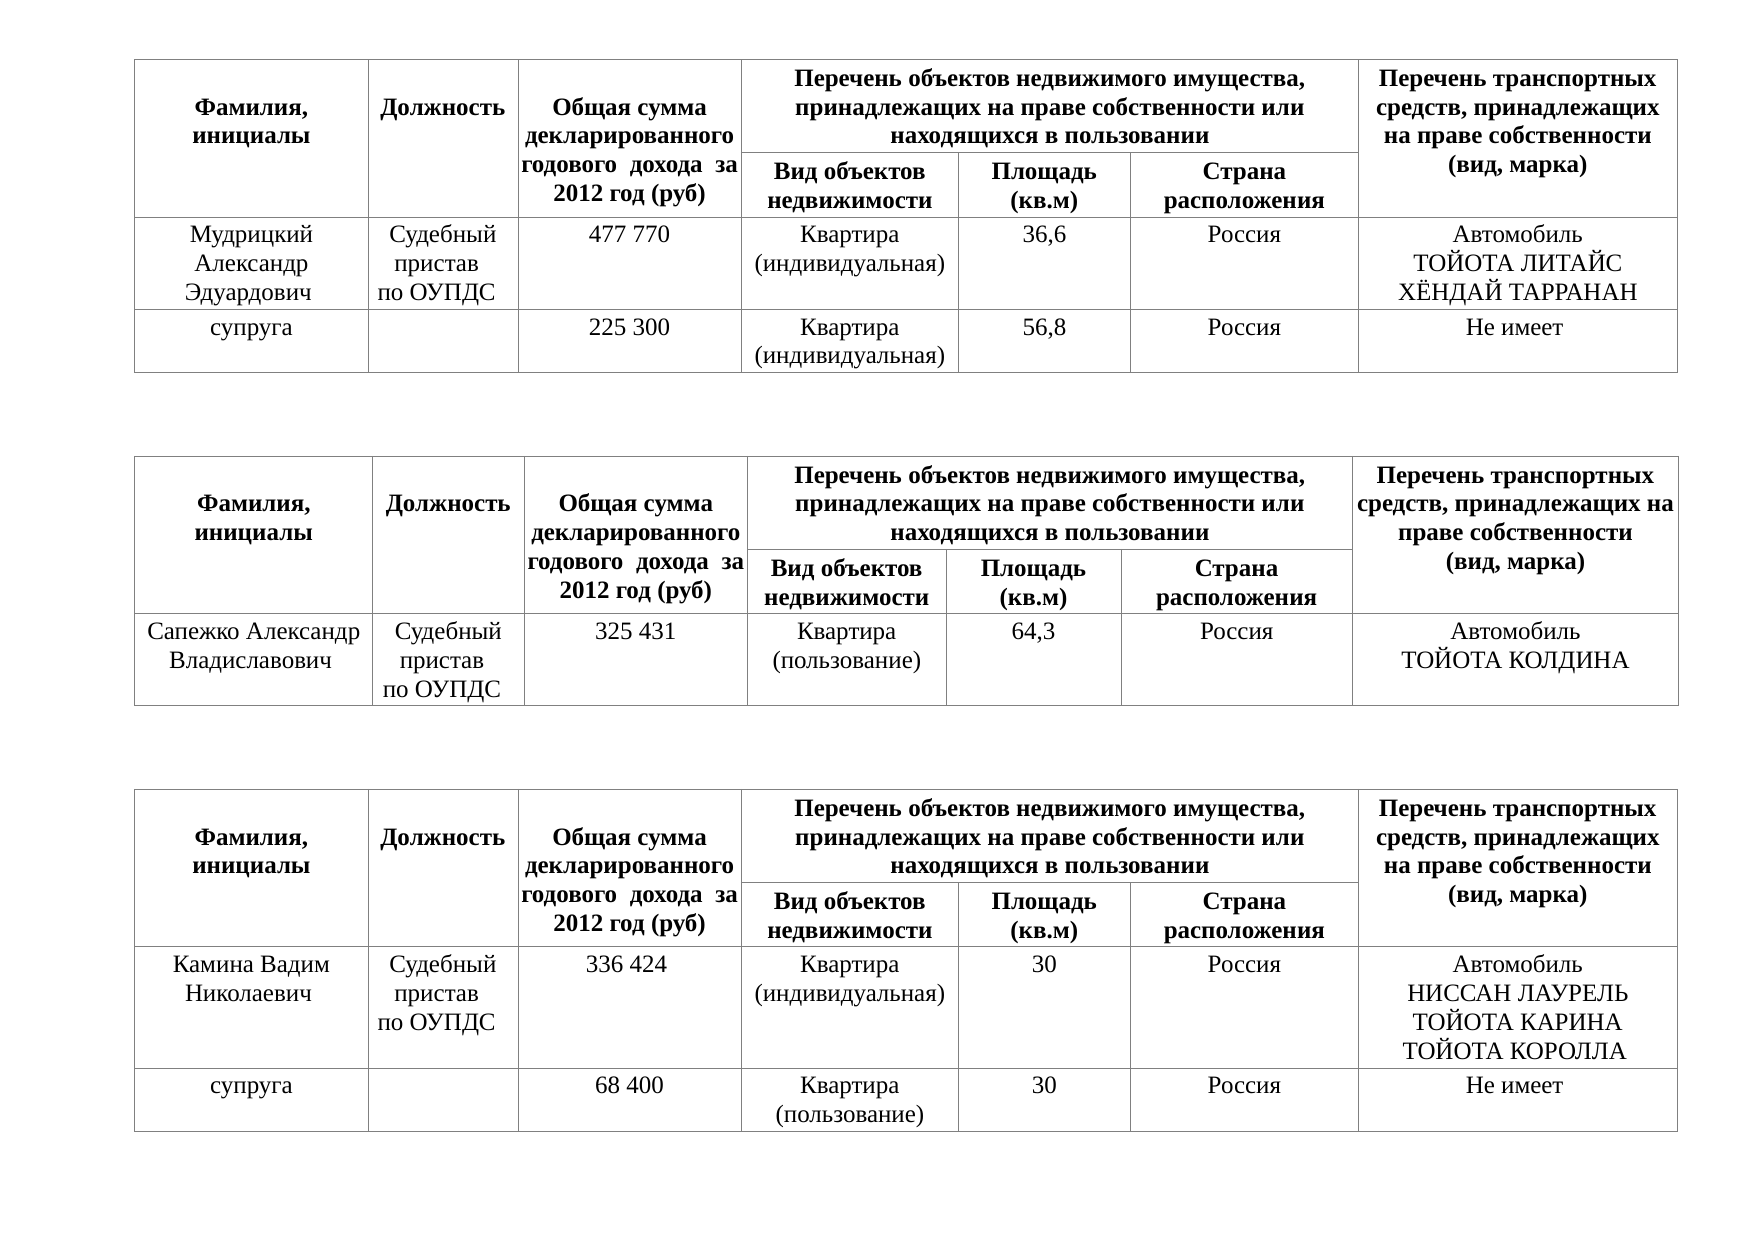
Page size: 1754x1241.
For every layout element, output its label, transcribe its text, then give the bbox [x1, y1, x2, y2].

table_cell 36,6 [959, 218, 1130, 309]
table_header Перечень транспортных средств, принадлежащих на праве собственности (вид, марка) [1353, 457, 1678, 613]
table_cell 56,8 [959, 310, 1130, 372]
table_cell [369, 310, 518, 372]
table_cell Камина Вадим Николаевич [135, 947, 368, 1067]
table_cell Квартира (пользование) [742, 1069, 958, 1131]
table_header Общая сумма декларированного годового дохода за 2012 год (руб) [519, 60, 741, 217]
table_cell Площадь (кв.м) [959, 883, 1130, 946]
table_header Фамилия, инициалы [135, 60, 368, 217]
table_header Общая сумма декларированного годового дохода за 2012 год (руб) [519, 790, 741, 946]
table_cell Россия [1131, 947, 1358, 1067]
table_cell Страна расположения [1131, 883, 1358, 946]
table_header Перечень транспортных средств, принадлежащих на праве собственности (вид, марка) [1359, 790, 1677, 946]
table_cell Россия [1131, 310, 1358, 372]
table_cell Судебный пристав по ОУПДС [369, 218, 518, 309]
table_cell супруга [135, 310, 368, 372]
table_cell 64,3 [947, 614, 1121, 705]
table_cell 30 [959, 947, 1130, 1067]
table_cell 68 400 [519, 1069, 741, 1131]
table_cell 225 300 [519, 310, 741, 372]
table_header Перечень объектов недвижимого имущества, принадлежащих на праве собственности или находящихся в пользовании [742, 790, 1358, 882]
table_cell Вид объектов недвижимости [748, 550, 946, 613]
table_header Перечень объектов недвижимого имущества, принадлежащих на праве собственности или находящихся в пользовании [748, 457, 1352, 549]
table_cell 325 431 [525, 614, 747, 705]
table_cell 30 [959, 1069, 1130, 1131]
table_cell Квартира (пользование) [748, 614, 946, 705]
table_cell Площадь (кв.м) [959, 153, 1130, 217]
table_cell Страна расположения [1122, 550, 1352, 613]
table_cell супруга [135, 1069, 368, 1131]
table_cell Квартира (индивидуальная) [742, 218, 958, 309]
table_cell Россия [1131, 218, 1358, 309]
table_cell Квартира (индивидуальная) [742, 947, 958, 1067]
table_cell Автомобиль ТОЙОТА КОЛДИНА [1353, 614, 1678, 705]
table_cell Квартира (индивидуальная) [742, 310, 958, 372]
table_cell Площадь (кв.м) [947, 550, 1121, 613]
table_cell Автомобиль НИССАН ЛАУРЕЛЬ ТОЙОТА КАРИНА ТОЙОТА КОРОЛЛА [1359, 947, 1677, 1067]
table_cell Вид объектов недвижимости [742, 883, 958, 946]
table_header Фамилия, инициалы [135, 790, 368, 946]
table_header Перечень транспортных средств, принадлежащих на праве собственности (вид, марка) [1359, 60, 1677, 217]
table_cell Не имеет [1359, 1069, 1677, 1131]
table_cell Вид объектов недвижимости [742, 153, 958, 217]
table_cell Страна расположения [1131, 153, 1358, 217]
table_cell Россия [1131, 1069, 1358, 1131]
table_cell Не имеет [1359, 310, 1677, 372]
table_header Фамилия, инициалы [135, 457, 372, 613]
table_header Общая сумма декларированного годового дохода за 2012 год (руб) [525, 457, 747, 613]
table_cell Россия [1122, 614, 1352, 705]
table_cell Судебный пристав по ОУПДС [373, 614, 524, 705]
table_cell Сапежко Александр Владиславович [135, 614, 372, 705]
table_cell Мудрицкий Александр Эдуардович [135, 218, 368, 309]
table_header Должность [373, 457, 524, 613]
table_header Перечень объектов недвижимого имущества, принадлежащих на праве собственности или находящихся в пользовании [742, 60, 1358, 152]
table_cell Судебный пристав по ОУПДС [369, 947, 518, 1067]
table_cell 336 424 [519, 947, 741, 1067]
table_header Должность [369, 790, 518, 946]
table_cell [369, 1069, 518, 1131]
table_header Должность [369, 60, 518, 217]
table_cell Автомобиль ТОЙОТА ЛИТАЙС ХЁНДАЙ ТАРРАНАН [1359, 218, 1677, 309]
table_cell 477 770 [519, 218, 741, 309]
